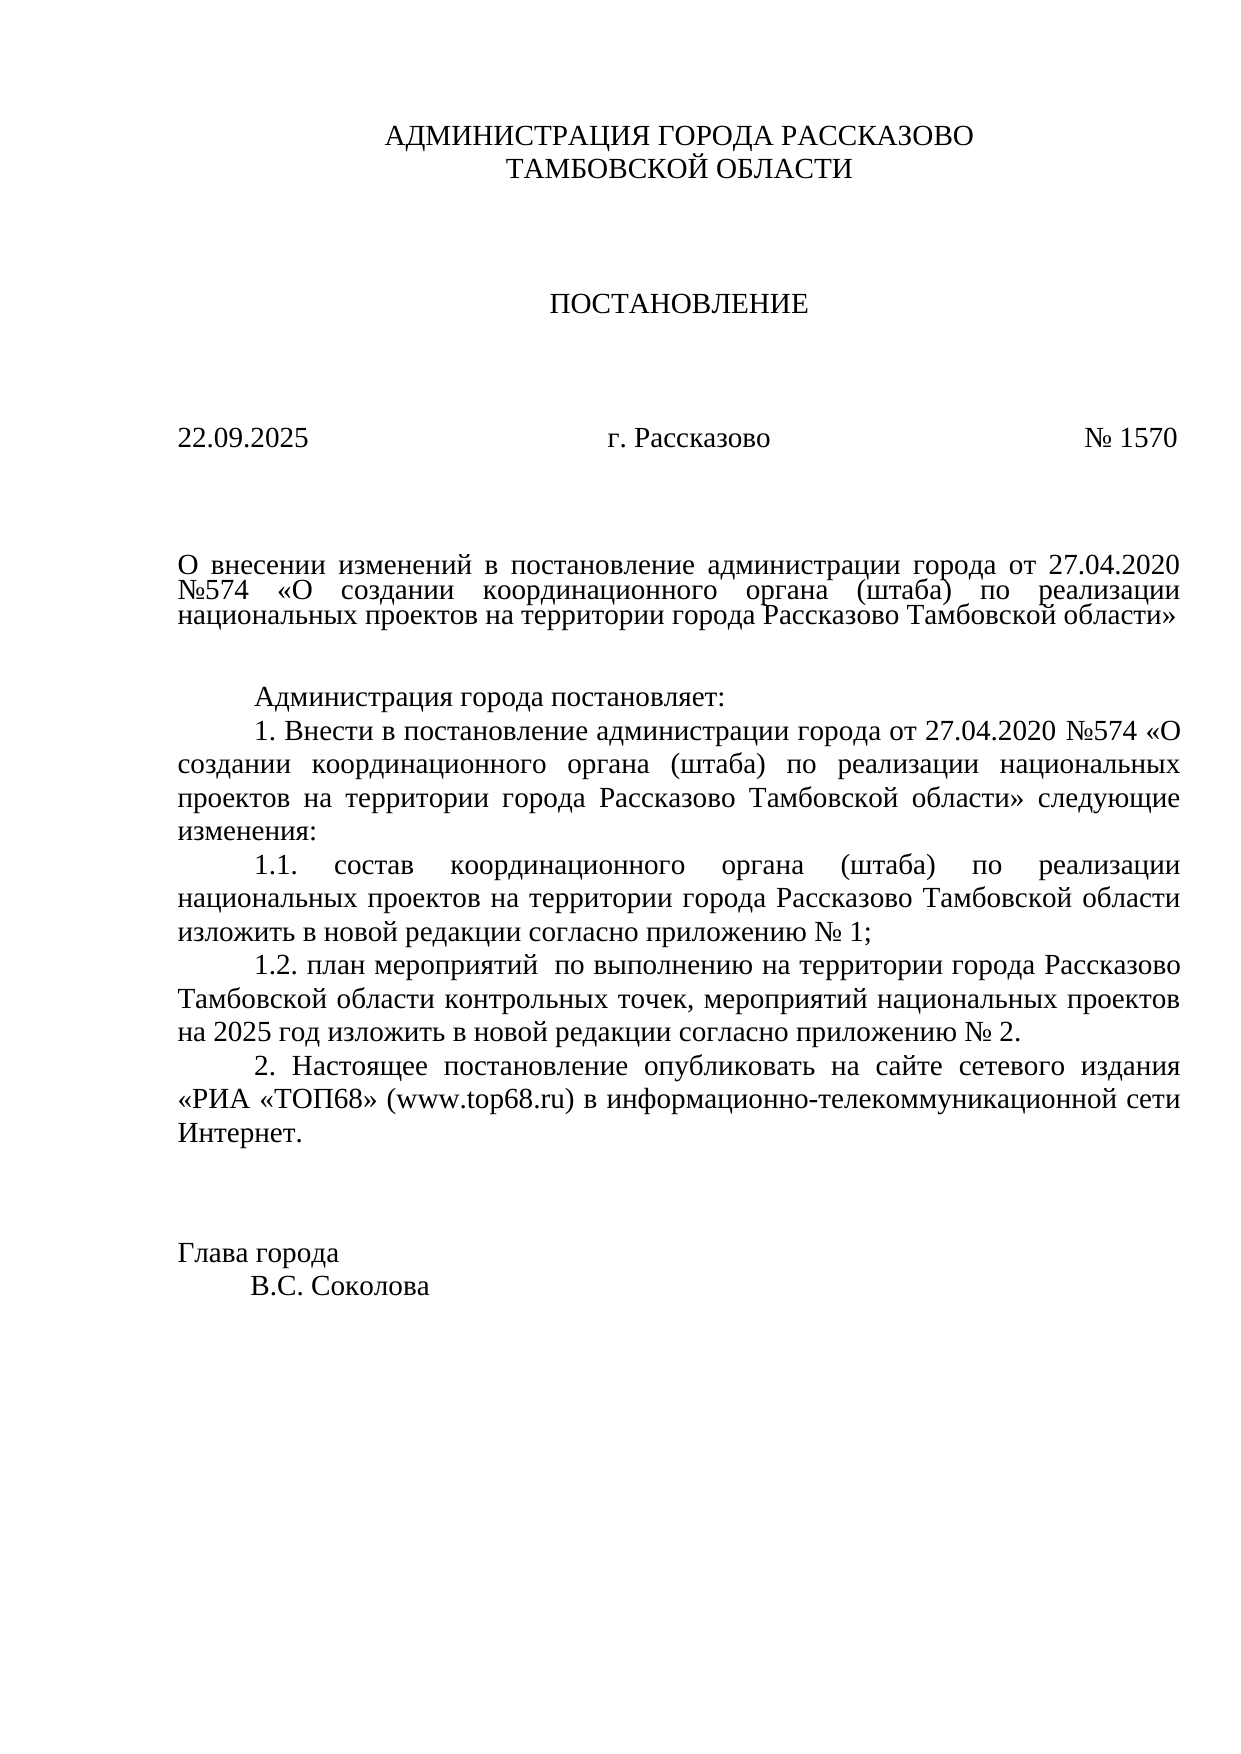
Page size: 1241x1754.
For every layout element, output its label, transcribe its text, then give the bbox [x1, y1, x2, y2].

text В.С. Соколова [177, 1268, 1181, 1302]
text ПОСТАНОВЛЕНИЕ [177, 286, 1181, 319]
text Глава города [177, 1235, 1181, 1268]
text 1.2. план мероприятий по выполнению на территории города Рассказово Тамбовской области контрольных точек, мероприятий национальных проектов на 2025 год изложить в новой редакции согласно приложению № 2. [177, 947, 1181, 1048]
text 22.09.2025 г. Рассказово № 1570 [177, 420, 1181, 453]
text 1.1. состав координационного органа (штаба) по реализации национальных проектов на территории города Рассказово Тамбовской области изложить в новой редакции согласно приложению № 1; [177, 847, 1181, 947]
text О внесении изменений в постановление администрации города от 27.04.2020 №574 «О создании координационного органа (штаба) по реализации национальных проектов на территории города Рассказово Тамбовской области» [177, 554, 1181, 629]
text 2. Настоящее постановление опубликовать на сайте сетевого издания «РИА «ТОП68» (www.top68.ru) в информационно-телекоммуникационной сети Интернет. [177, 1048, 1181, 1149]
text 1. Внести в постановление администрации города от 27.04.2020 №574 «О создании координационного органа (штаба) по реализации национальных проектов на территории города Рассказово Тамбовской области» следующие изменения: [177, 713, 1181, 847]
text ТАМБОВСКОЙ ОБЛАСТИ [177, 152, 1181, 185]
text Администрация города постановляет: [177, 679, 1181, 713]
text АДМИНИСТРАЦИЯ ГОРОДА РАССКАЗОВО [177, 118, 1181, 152]
